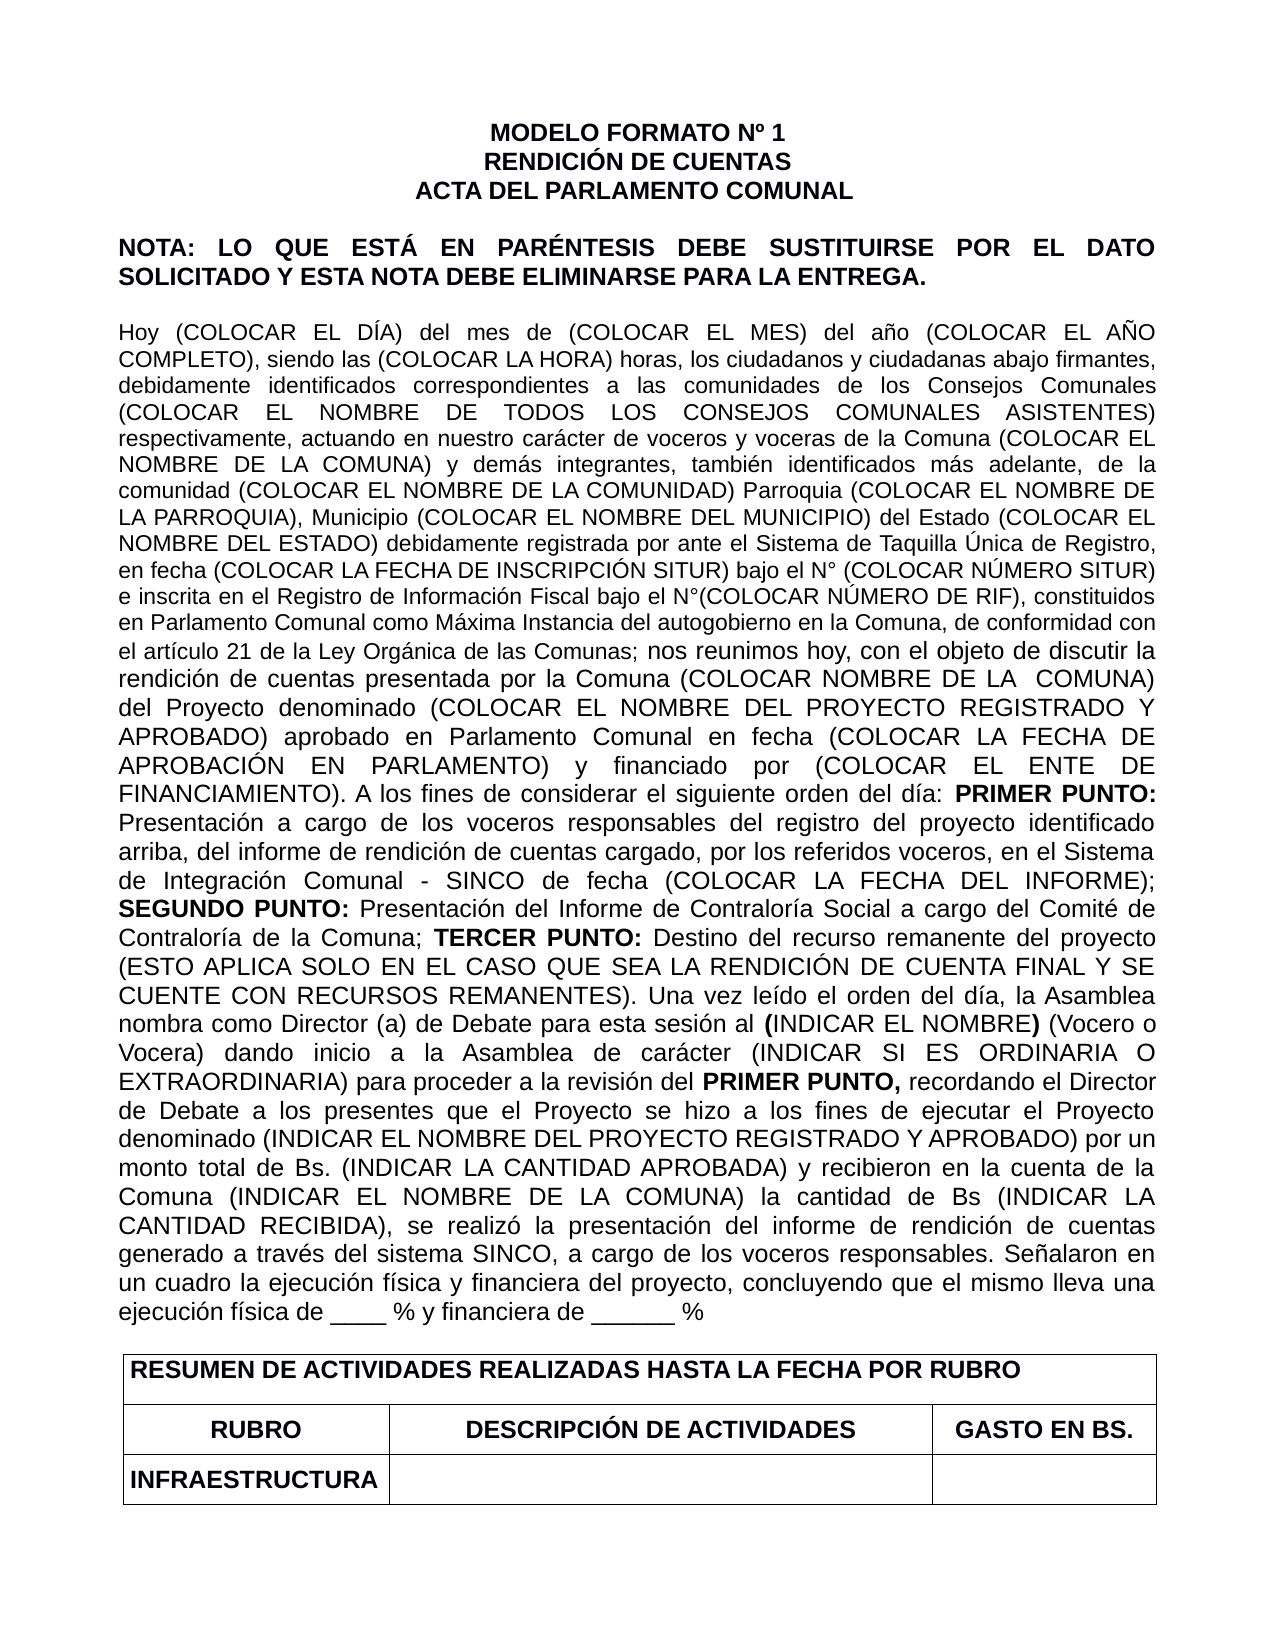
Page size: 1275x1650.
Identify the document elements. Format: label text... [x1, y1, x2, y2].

text NOTA: LO QUE ESTÁ EN PARÉNTESIS DEBE SUSTITUIRSE POR EL DATO SOLICITADO Y ESTA NOTA DEBE ELIMINARSE PARA LA ENTREGA. [118, 233, 1157, 291]
text ACTA DEL PARLAMENTO COMUNAL [118, 176, 1157, 204]
table_cell INFRAESTRUCTURA [124, 1455, 389, 1504]
text RENDICIÓN DE CUENTAS [118, 147, 1157, 176]
table_cell [390, 1455, 932, 1504]
table_cell RUBRO [124, 1405, 389, 1454]
table_cell [933, 1455, 1156, 1504]
table_header RESUMEN DE ACTIVIDADES REALIZADAS HASTA LA FECHA POR RUBRO [124, 1355, 1156, 1404]
text Hoy (COLOCAR EL DÍA) del mes de (COLOCAR EL MES) del año (COLOCAR EL AÑO COMPLETO), siendo las (COLOCAR LA HORA) horas, los ciudadanos y ciudadanas abajo firmantes, debidamente identificados correspondientes a las comunidades de los Consejos Comunales (COLOCAR EL NOMBRE DE TODOS LOS CONSEJOS COMUNALES ASISTENTES) respectivamente, actuando en nuestro carácter de voceros y voceras de la Comuna (COLOCAR EL NOMBRE DE LA COMUNA) y demás integrantes, también identificados más adelante, de la comunidad (COLOCAR EL NOMBRE DE LA COMUNIDAD) Parroquia (COLOCAR EL NOMBRE DE LA PARROQUIA), Municipio (COLOCAR EL NOMBRE DEL MUNICIPIO) del Estado (COLOCAR EL NOMBRE DEL ESTADO) debidamente registrada por ante el Sistema de Taquilla Única de Registro, en fecha (COLOCAR LA FECHA DE INSCRIPCIÓN SITUR) bajo el N° (COLOCAR NÚMERO SITUR) e inscrita en el Registro de Información Fiscal bajo el N°(COLOCAR NÚMERO DE RIF), constituidos en Parlamento Comunal como Máxima Instancia del autogobierno en la Comuna, de conformidad con el artículo 21 de la Ley Orgánica de las Comunas; nos reunimos hoy, con el objeto de discutir la rendición de cuentas presentada por la Comuna (COLOCAR NOMBRE DE LA COMUNA) del Proyecto denominado (COLOCAR EL NOMBRE DEL PROYECTO REGISTRADO Y APROBADO) aprobado en Parlamento Comunal en fecha (COLOCAR LA FECHA DE APROBACIÓN EN PARLAMENTO) y financiado por (COLOCAR EL ENTE DE FINANCIAMIENTO). A los fines de considerar el siguiente orden del día: PRIMER PUNTO: Presentación a cargo de los voceros responsables del registro del proyecto identificado arriba, del informe de rendición de cuentas cargado, por los referidos voceros, en el Sistema de Integración Comunal - SINCO de fecha (COLOCAR LA FECHA DEL INFORME); SEGUNDO PUNTO: Presentación del Informe de Contraloría Social a cargo del Comité de Contraloría de la Comuna; TERCER PUNTO: Destino del recurso remanente del proyecto (ESTO APLICA SOLO EN EL CASO QUE SEA LA RENDICIÓN DE CUENTA FINAL Y SE CUENTE CON RECURSOS REMANENTES). Una vez leído el orden del día, la Asamblea nombra como Director (a) de Debate para esta sesión al (INDICAR EL NOMBRE) (Vocero o Vocera) dando inicio a la Asamblea de carácter (INDICAR SI ES ORDINARIA O EXTRAORDINARIA) para proceder a la revisión del PRIMER PUNTO, recordando el Director de Debate a los presentes que el Proyecto se hizo a los fines de ejecutar el Proyecto denominado (INDICAR EL NOMBRE DEL PROYECTO REGISTRADO Y APROBADO) por un monto total de Bs. (INDICAR LA CANTIDAD APROBADA) y recibieron en la cuenta de la Comuna (INDICAR EL NOMBRE DE LA COMUNA) la cantidad de Bs (INDICAR LA CANTIDAD RECIBIDA), se realizó la presentación del informe de rendición de cuentas generado a través del sistema SINCO, a cargo de los voceros responsables. Señalaron en un cuadro la ejecución física y financiera del proyecto, concluyendo que el mismo lleva una ejecución física de ____ % y financiera de ______ % [118, 319, 1157, 1326]
table_cell GASTO EN BS. [933, 1405, 1156, 1454]
table_cell DESCRIPCIÓN DE ACTIVIDADES [390, 1405, 932, 1454]
text MODELO FORMATO Nº 1 [118, 118, 1157, 147]
